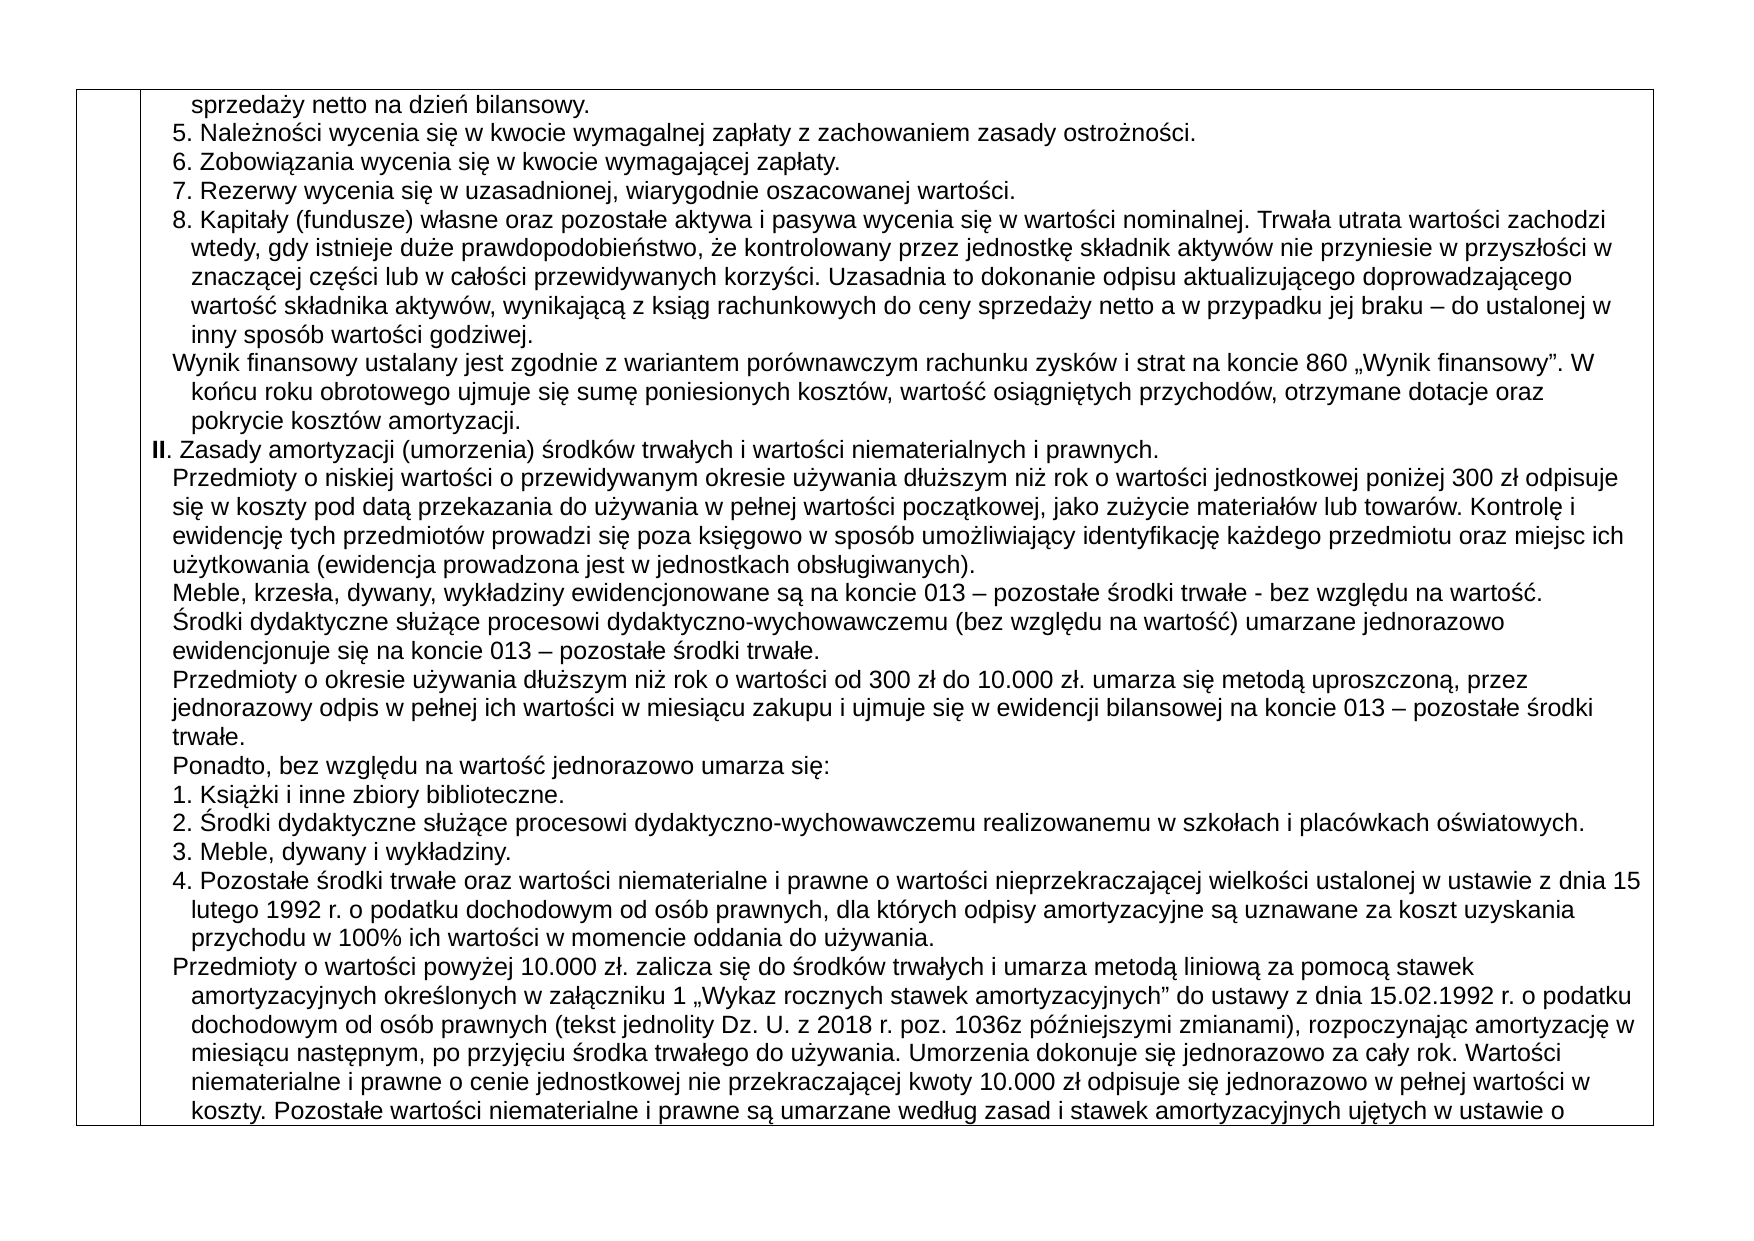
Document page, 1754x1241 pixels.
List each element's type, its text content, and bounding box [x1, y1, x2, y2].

table_cell sprzedaży netto na dzień bilansowy. 5. Należności wycenia się w kwocie wymagalnej zapłaty z zachowaniem zasady ostrożności. 6. Zobowiązania wycenia się w kwocie wymagającej zapłaty. 7. Rezerwy wycenia się w uzasadnionej, wiarygodnie oszacowanej wartości. 8. Kapitały (fundusze) własne oraz pozostałe aktywa i pasywa wycenia się w wartości nominalnej. Trwała utrata wartości zachodzi wtedy, gdy istnieje duże prawdopodobieństwo, że kontrolowany przez jednostkę składnik aktywów nie przyniesie w przyszłości w znaczącej części lub w całości przewidywanych korzyści. Uzasadnia to dokonanie odpisu aktualizującego doprowadzającego wartość składnika aktywów, wynikającą z ksiąg rachunkowych do ceny sprzedaży netto a w przypadku jej braku – do ustalonej w inny sposób wartości godziwej. Wynik finansowy ustalany jest zgodnie z wariantem porównawczym rachunku zysków i strat na koncie 860 „Wynik finansowy”. W końcu roku obrotowego ujmuje się sumę poniesionych kosztów, wartość osiągniętych przychodów, otrzymane dotacje oraz pokrycie kosztów amortyzacji. II. Zasady amortyzacji (umorzenia) środków trwałych i wartości niematerialnych i prawnych. Przedmioty o niskiej wartości o przewidywanym okresie używania dłuższym niż rok o wartości jednostkowej poniżej 300 zł odpisuje się w koszty pod datą przekazania do używania w pełnej wartości początkowej, jako zużycie materiałów lub towarów. Kontrolę i ewidencję tych przedmiotów prowadzi się poza księgowo w sposób umożliwiający identyfikację każdego przedmiotu oraz miejsc ich użytkowania (ewidencja prowadzona jest w jednostkach obsługiwanych). Meble, krzesła, dywany, wykładziny ewidencjonowane są na koncie 013 – pozostałe środki trwałe - bez względu na wartość. Środki dydaktyczne służące procesowi dydaktyczno-wychowawczemu (bez względu na wartość) umarzane jednorazowo ewidencjonuje się na koncie 013 – pozostałe środki trwałe. Przedmioty o okresie używania dłuższym niż rok o wartości od 300 zł do 10.000 zł. umarza się metodą uproszczoną, przez jednorazowy odpis w pełnej ich wartości w miesiącu zakupu i ujmuje się w ewidencji bilansowej na koncie 013 – pozostałe środki trwałe. Ponadto, bez względu na wartość jednorazowo umarza się: 1. Książki i inne zbiory biblioteczne. 2. Środki dydaktyczne służące procesowi dydaktyczno-wychowawczemu realizowanemu w szkołach i placówkach oświatowych. 3. Meble, dywany i wykładziny. 4. Pozostałe środki trwałe oraz wartości niematerialne i prawne o wartości nieprzekraczającej wielkości ustalonej w ustawie z dnia 15 lutego 1992 r. o podatku dochodowym od osób prawnych, dla których odpisy amortyzacyjne są uznawane za koszt uzyskania przychodu w 100% ich wartości w momencie oddania do używania. Przedmioty o wartości powyżej 10.000 zł. zalicza się do środków trwałych i umarza metodą liniową za pomocą stawek amortyzacyjnych określonych w załączniku 1 „Wykaz rocznych stawek amortyzacyjnych” do ustawy z dnia 15.02.1992 r. o podatku dochodowym od osób prawnych (tekst jednolity Dz. U. z 2018 r. poz. 1036z późniejszymi zmianami), rozpoczynając amortyzację w miesiącu następnym, po przyjęciu środka trwałego do używania. Umorzenia dokonuje się jednorazowo za cały rok. Wartości niematerialne i prawne o cenie jednostkowej nie przekraczającej kwoty 10.000 zł odpisuje się jednorazowo w pełnej wartości w koszty. Pozostałe wartości niematerialne i prawne są umarzane według zasad i stawek amortyzacyjnych ujętych w ustawie o [141, 90, 1653, 1125]
table_cell [77, 90, 140, 1125]
